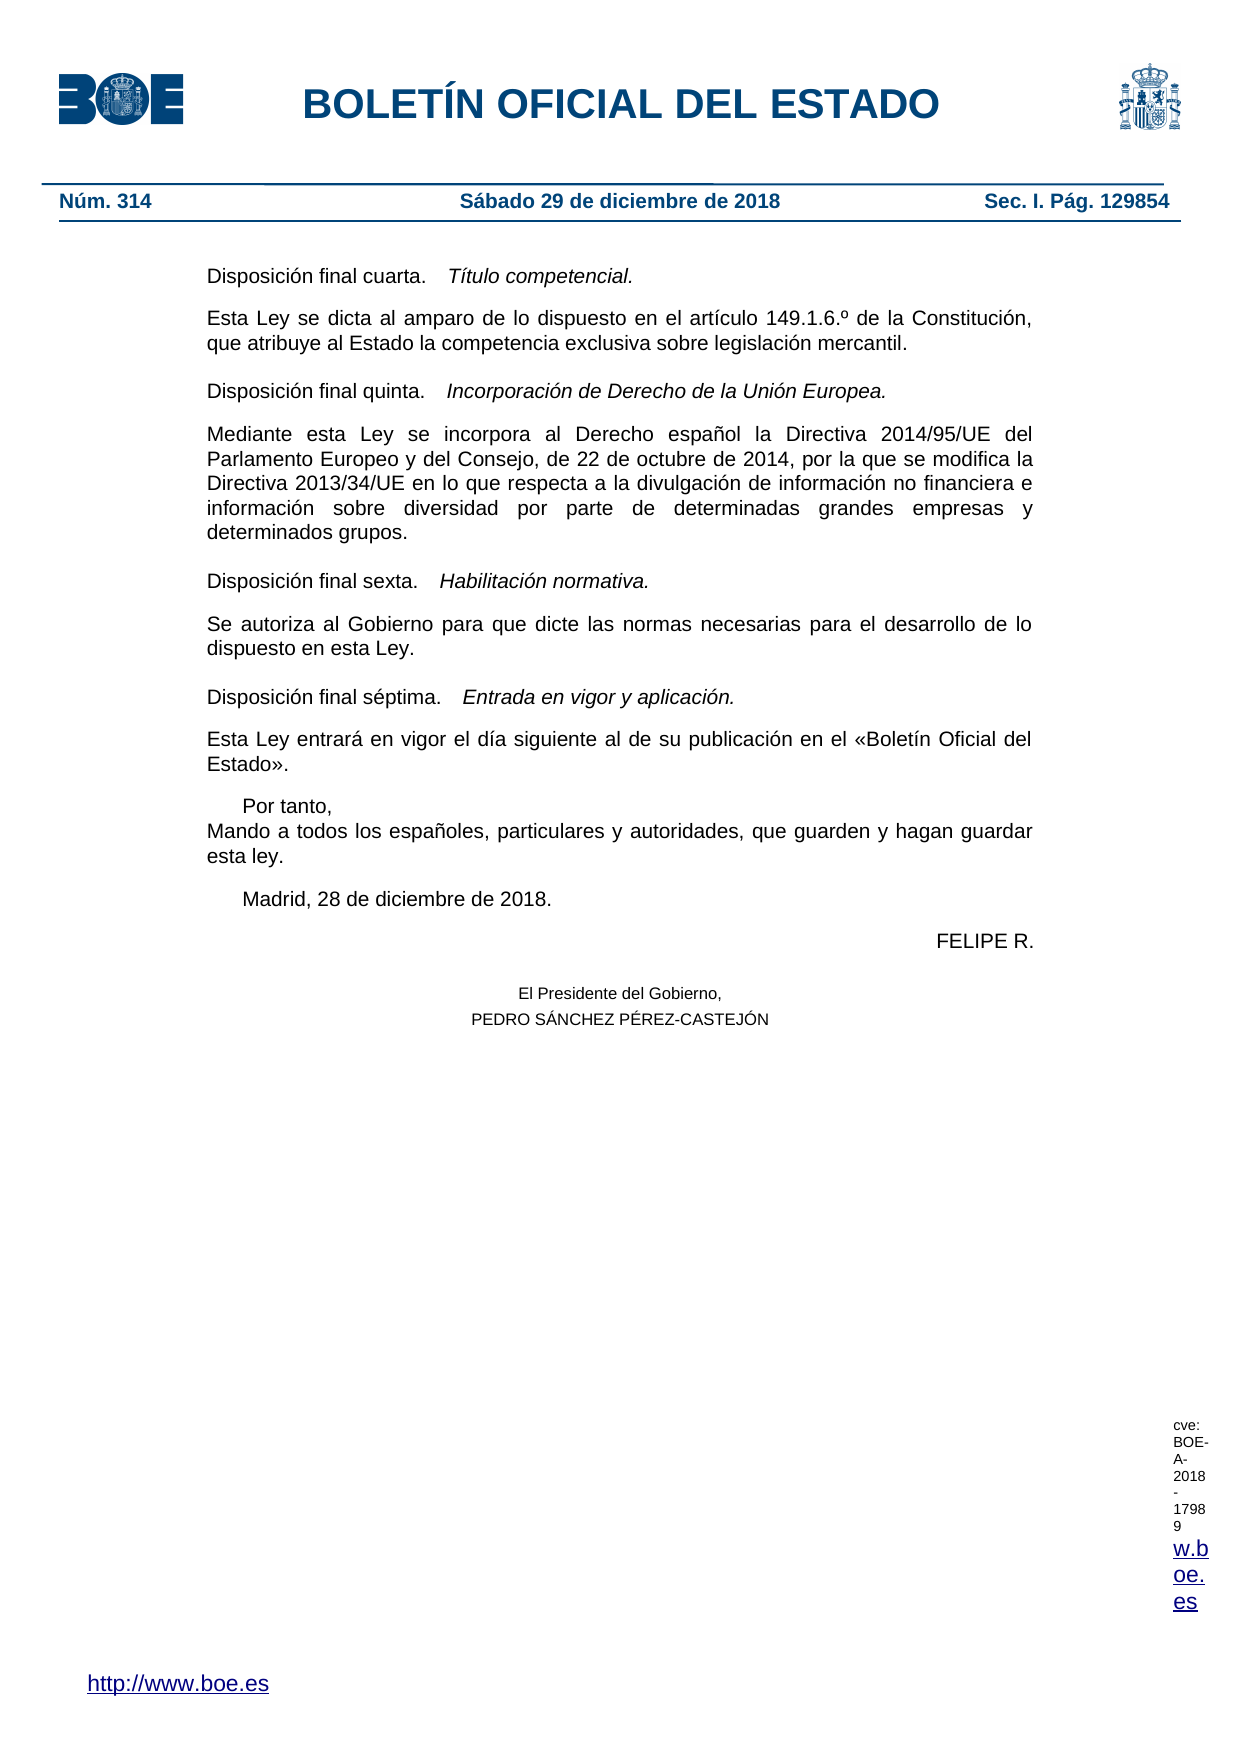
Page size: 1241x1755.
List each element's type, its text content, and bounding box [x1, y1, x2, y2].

text Se autoriza al Gobierno para que dicte las normas necesarias para el desarrollo de lo dispuesto en esta Ley. [207, 612, 1034, 660]
text Madrid, 28 de diciembre de 2018. [242, 886, 1199, 910]
text FELIPE R. [42, 929, 1034, 953]
text cve: BOE-A-2018-17989 [1173, 1417, 1209, 1534]
subtitle Núm. 314 Sábado 29 de diciembre de 2018 Sec. I. Pág. 129854 [59, 189, 1199, 213]
text http://www.boe.es BOLETÍN OFICIAL DEL ESTADO D. L.: M-1/1958 - ISSN: 0212-033X [87, 1670, 1186, 1696]
text Mando a todos los españoles, particulares y autoridades, que guarden y hagan guardar esta ley. [207, 819, 1034, 868]
text Esta Ley se dicta al amparo de lo dispuesto en el artículo 149.1.6.º de la Constitución, que atribuye al Estado la competencia exclusiva sobre legislación mercantil. [207, 306, 1034, 355]
text Esta Ley entrará en vigor el día siguiente al de su publicación en el «Boletín Oficial del Estado». [207, 727, 1034, 776]
text Disposición final séptima. Entrada en vigor y aplicación. [207, 684, 1199, 708]
text El Presidente del Gobierno, PEDRO SÁNCHEZ PÉREZ-CASTEJÓN [471, 984, 771, 1029]
text Disposición final sexta. Habilitación normativa. [207, 569, 1199, 593]
text Disposición final quinta. Incorporación de Derecho de la Unión Europea. [207, 379, 1199, 403]
text Disposición final cuarta. Título competencial. [207, 263, 1199, 287]
text Por tanto, [242, 794, 1199, 818]
text Verificable en http://www.boe.es [1173, 1535, 1209, 1558]
text Verificable en http://www.boe.es [1173, 1559, 1209, 1626]
text Mediante esta Ley se incorpora al Derecho español la Directiva 2014/95/UE del Parlamento Europeo y del Consejo, de 22 de octubre de 2014, por la que se modifica la Directiva 2013/34/UE en lo que respecta a la divulgación de información no financiera e información sobre diversidad por parte de determinadas grandes empresas y determinados grupos. [207, 422, 1034, 544]
